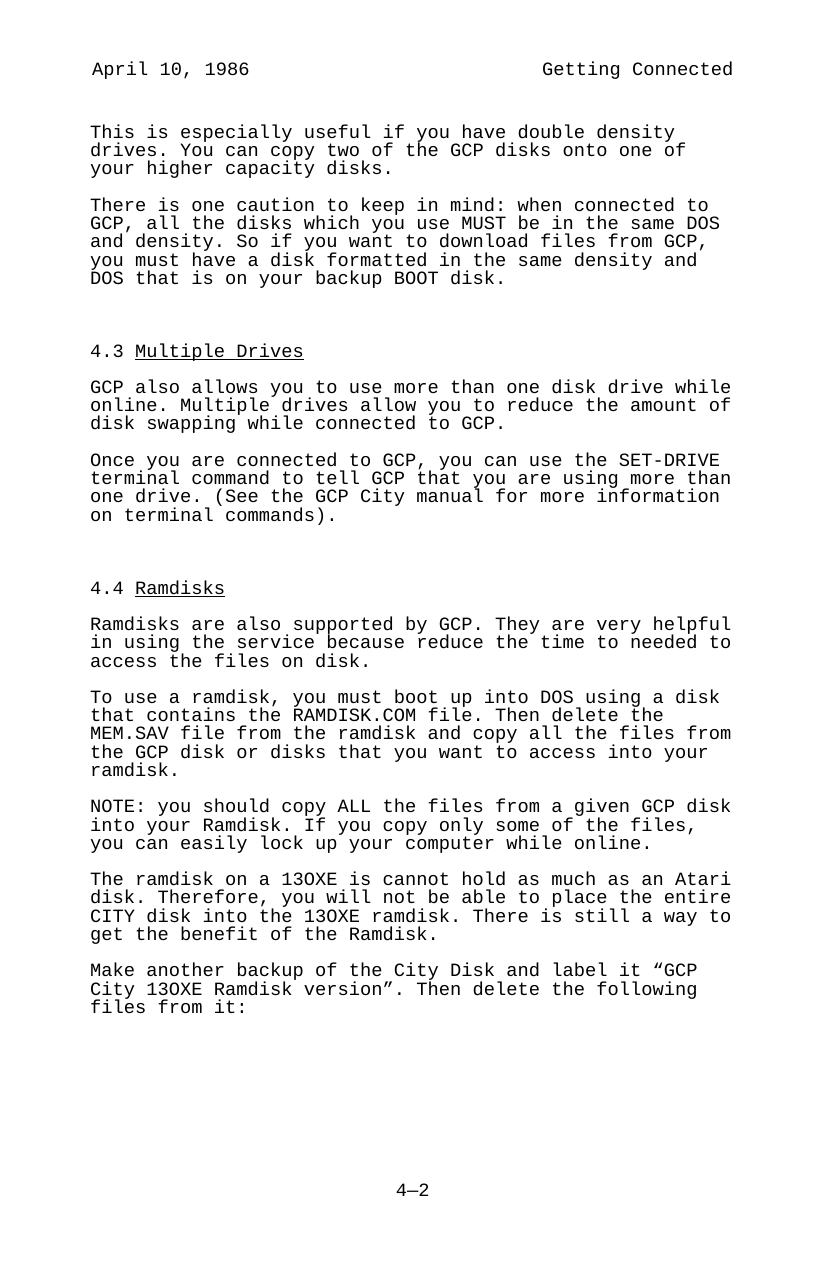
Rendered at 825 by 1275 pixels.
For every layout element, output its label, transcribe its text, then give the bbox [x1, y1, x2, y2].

text NOTE: you should copy ALL the files from a given GCP disk into your Ramdisk. If you copy only some of the files, you can easily lock up your computer while online. [90, 798, 735, 853]
text 4.4 Ramdisks [90, 579, 735, 598]
text There is one caution to keep in mind: when connected to GCP, all the disks which you use MUST be in the same DOS and density. So if you want to download files from GCP, you must have a disk formatted in the same density and DOS that is on your backup BOOT disk. [90, 197, 735, 288]
text The ramdisk on a 13OXE is cannot hold as much as an Atari disk. Therefore, you will not be able to place the entire CITY disk into the 13OXE ramdisk. There is still a way to get the benefit of the Ramdisk. [90, 871, 735, 944]
text Make another backup of the City Disk and label it “GCP City 13OXE Ramdisk version”. Then delete the following files from it: [90, 962, 735, 1017]
text Ramdisks are also supported by GCP. They are very helpful in using the service because reduce the time to needed to access the files on disk. [90, 616, 735, 671]
text 4.3 Multiple Drives [90, 342, 735, 361]
text GCP also allows you to use more than one disk drive while online. Multiple drives allow you to reduce the amount of disk swapping while connected to GCP. [90, 379, 735, 434]
text 4—2 [90, 1181, 735, 1202]
text Once you are connected to GCP, you can use the SET-DRIVE terminal command to tell GCP that you are using more than one drive. (See the GCP City manual for more information on terminal commands). [90, 452, 735, 525]
text April 10, 1986 Getting Connected [90, 60, 735, 81]
text This is especially useful if you have double density drives. You can copy two of the GCP disks onto one of your higher capacity disks. [90, 124, 735, 178]
text To use a ramdisk, you must boot up into DOS using a disk that contains the RAMDISK.COM file. Then delete the MEM.SAV file from the ramdisk and copy all the files from the GCP disk or disks that you want to access into your ramdisk. [90, 689, 735, 780]
